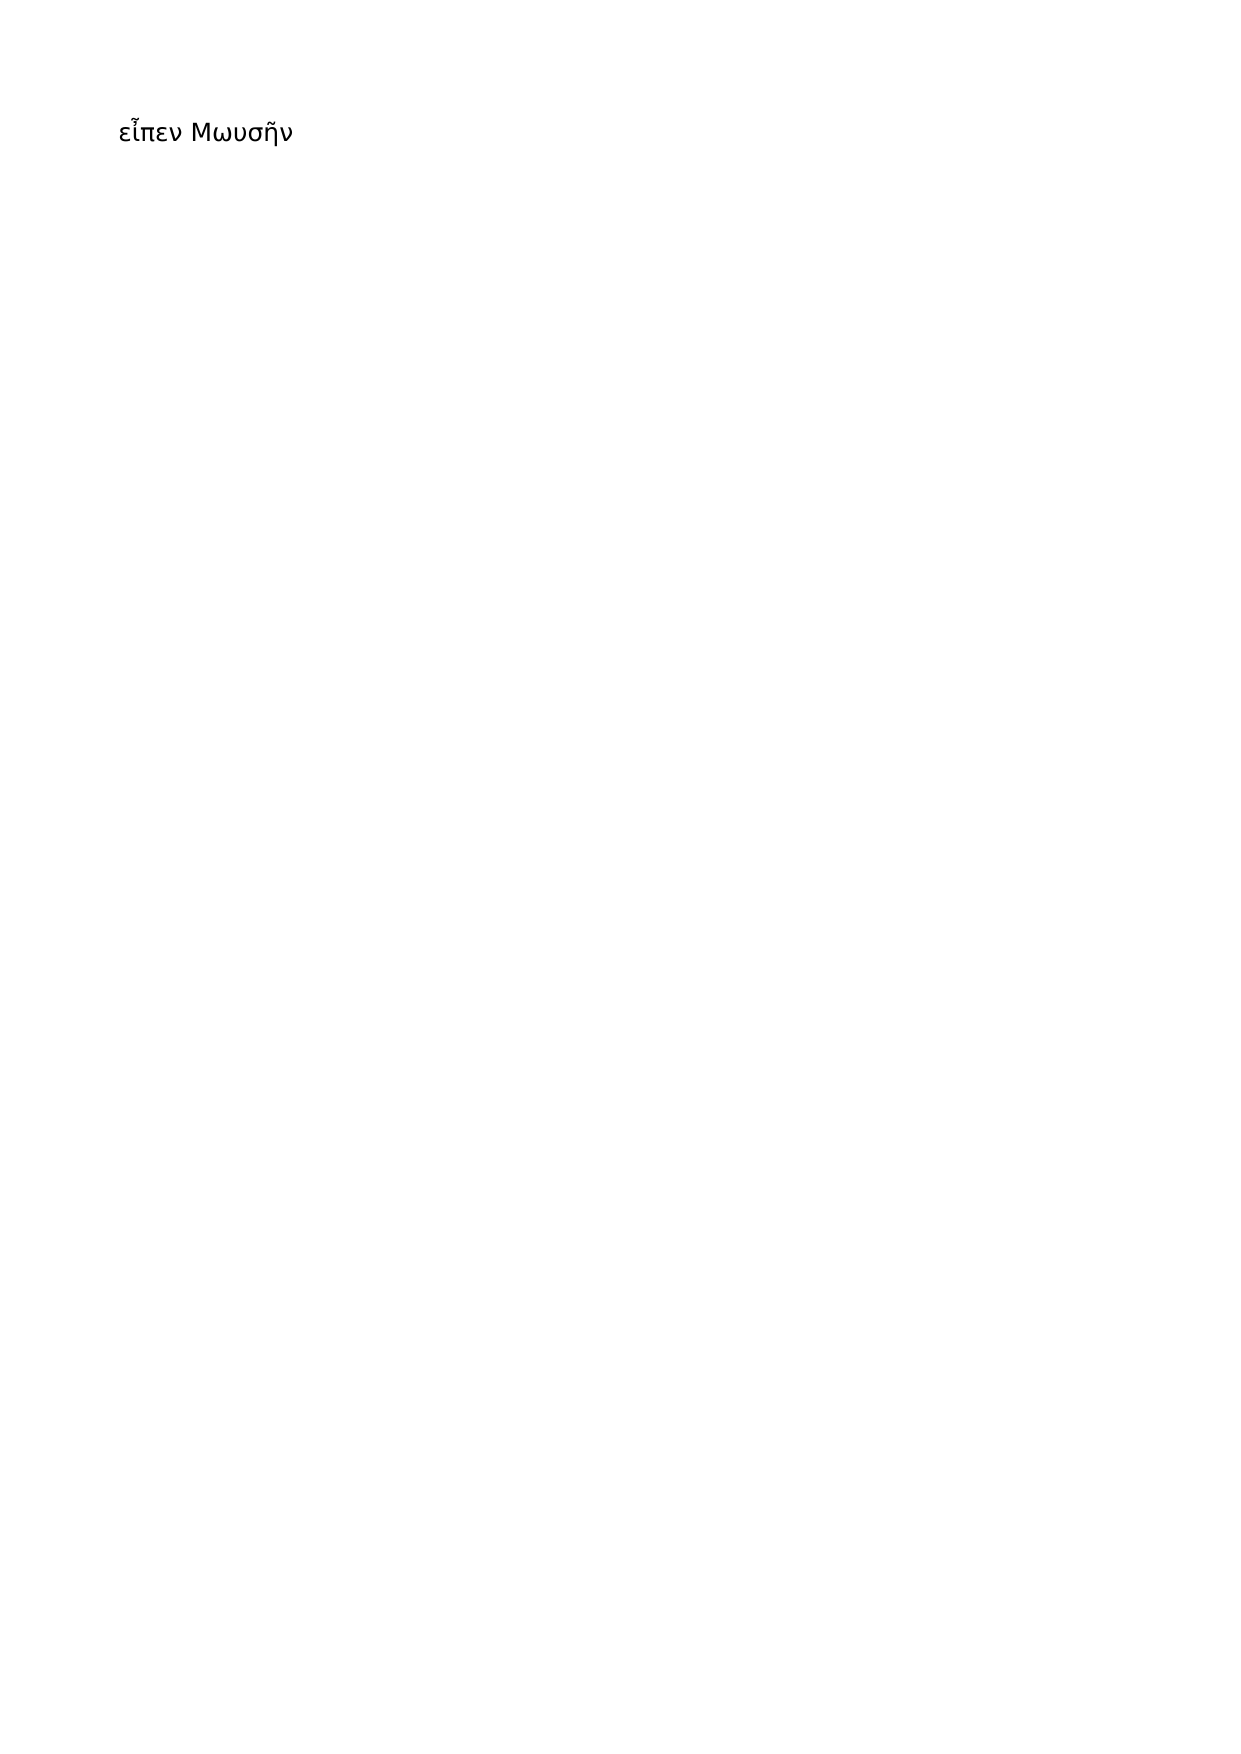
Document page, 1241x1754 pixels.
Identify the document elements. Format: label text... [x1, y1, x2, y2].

text εἶπεν Μωυσῆν [118, 118, 1122, 147]
